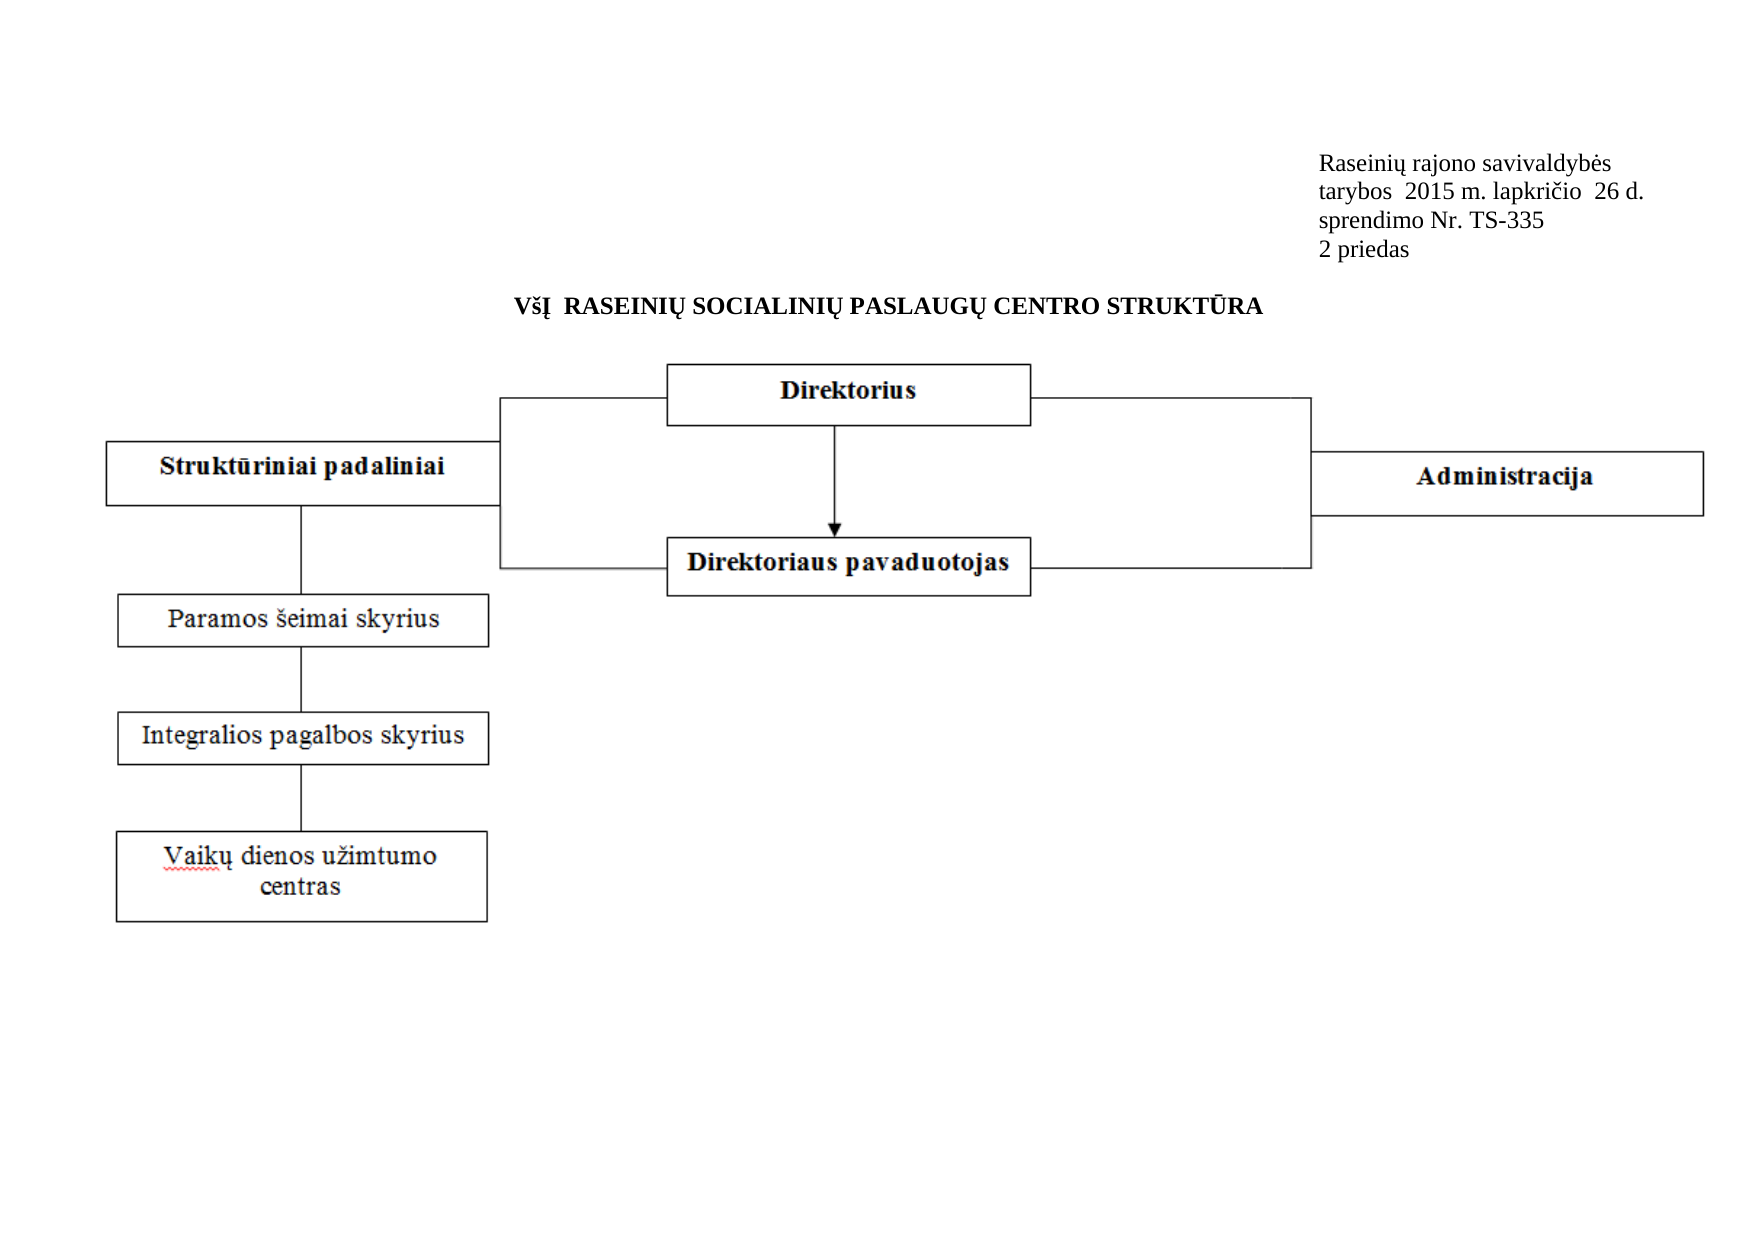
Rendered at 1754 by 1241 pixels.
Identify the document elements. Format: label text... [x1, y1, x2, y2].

text VšĮ RASEINIŲ SOCIALINIŲ PASLAUGŲ CENTRO STRUKTŪRA [103, 291, 1680, 320]
text 2 priedas [1318, 234, 1680, 263]
text Raseinių rajono savivaldybės tarybos 2015 m. lapkričio 26 d. sprendimo Nr. TS-335 [1318, 148, 1680, 234]
